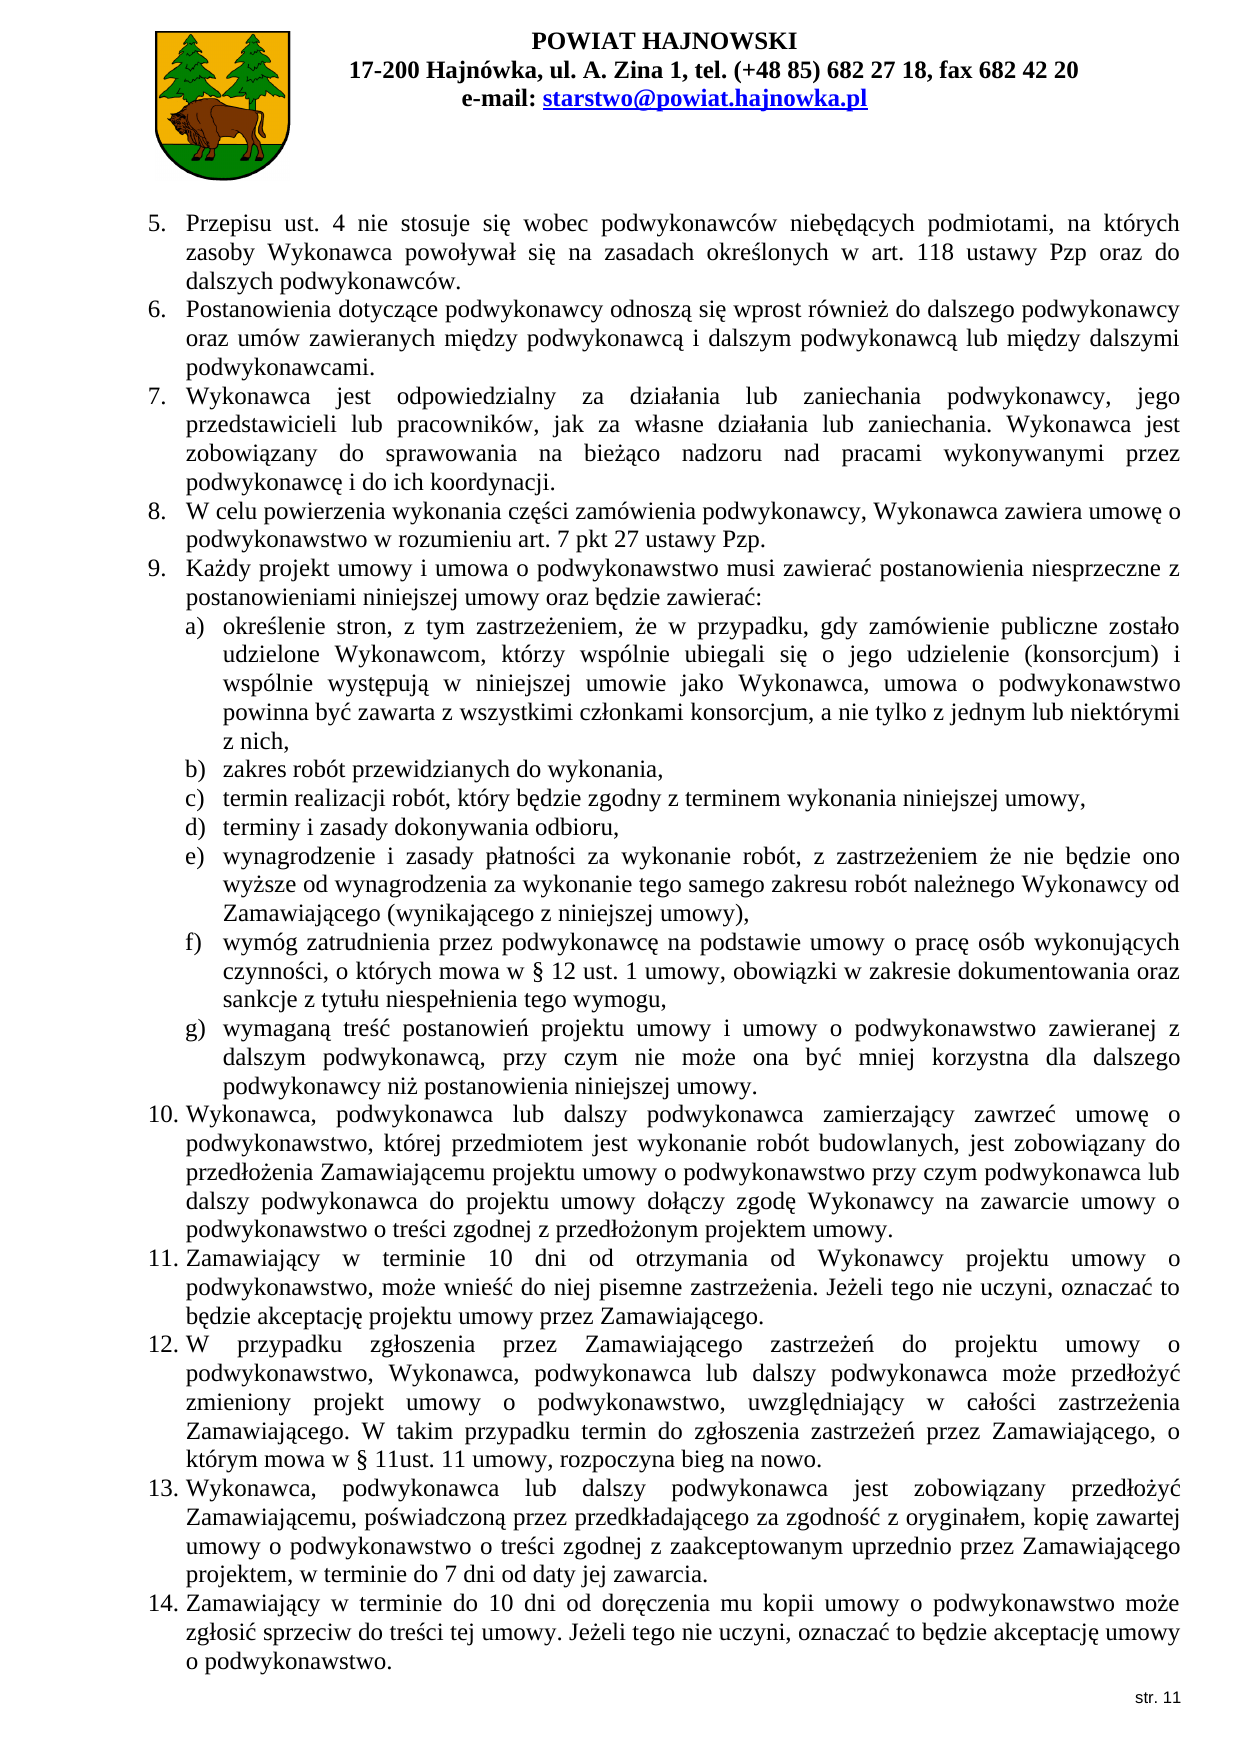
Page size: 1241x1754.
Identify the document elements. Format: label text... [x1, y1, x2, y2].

list Wykonawca jest odpowiedzialny za działania lub zaniechania podwykonawcy, jego przedstawicieli lub pracowników, jak za własne działania lub zaniechania. Wykonawca jest zobowiązany do sprawowania na bieżąco nadzoru nad pracami wykonywanymi przez podwykonawcę i do ich koordynacji. [148, 381, 1181, 496]
list wynagrodzenie i zasady płatności za wykonanie robót, z zastrzeżeniem że nie będzie ono wyższe od wynagrodzenia za wykonanie tego samego zakresu robót należnego Wykonawcy od Zamawiającego (wynikającego z niniejszej umowy), [185, 841, 1181, 927]
list Wykonawca, podwykonawca lub dalszy podwykonawca zamierzający zawrzeć umowę o podwykonawstwo, której przedmiotem jest wykonanie robót budowlanych, jest zobowiązany do przedłożenia Zamawiającemu projektu umowy o podwykonawstwo przy czym podwykonawca lub dalszy podwykonawca do projektu umowy dołączy zgodę Wykonawcy na zawarcie umowy o podwykonawstwo o treści zgodnej z przedłożonym projektem umowy. [148, 1099, 1181, 1243]
list wymóg zatrudnienia przez podwykonawcę na podstawie umowy o pracę osób wykonujących czynności, o których mowa w § 12 ust. 1 umowy, obowiązki w zakresie dokumentowania oraz sankcje z tytułu niespełnienia tego wymogu, [185, 927, 1181, 1013]
list wymaganą treść postanowień projektu umowy i umowy o podwykonawstwo zawieranej z dalszym podwykonawcą, przy czym nie może ona być mniej korzystna dla dalszego podwykonawcy niż postanowienia niniejszej umowy. [185, 1013, 1181, 1099]
list określenie stron, z tym zastrzeżeniem, że w przypadku, gdy zamówienie publiczne zostało udzielone Wykonawcom, którzy wspólnie ubiegali się o jego udzielenie (konsorcjum) i wspólnie występują w niniejszej umowie jako Wykonawca, umowa o podwykonawstwo powinna być zawarta z wszystkimi członkami konsorcjum, a nie tylko z jednym lub niektórymi z nich, [185, 611, 1181, 754]
list zakres robót przewidzianych do wykonania, [185, 754, 1181, 783]
list Wykonawca, podwykonawca lub dalszy podwykonawca jest zobowiązany przedłożyć Zamawiającemu, poświadczoną przez przedkładającego za zgodność z oryginałem, kopię zawartej umowy o podwykonawstwo o treści zgodnej z zaakceptowanym uprzednio przez Zamawiającego projektem, w terminie do 7 dni od daty jej zawarcia. [148, 1473, 1181, 1588]
list Zamawiający w terminie 10 dni od otrzymania od Wykonawcy projektu umowy o podwykonawstwo, może wnieść do niej pisemne zastrzeżenia. Jeżeli tego nie uczyni, oznaczać to będzie akceptację projektu umowy przez Zamawiającego. [148, 1243, 1181, 1329]
list terminy i zasady dokonywania odbioru, [185, 812, 1181, 841]
list W przypadku zgłoszenia przez Zamawiającego zastrzeżeń do projektu umowy o podwykonawstwo, Wykonawca, podwykonawca lub dalszy podwykonawca może przedłożyć zmieniony projekt umowy o podwykonawstwo, uwzględniający w całości zastrzeżenia Zamawiającego. W takim przypadku termin do zgłoszenia zastrzeżeń przez Zamawiającego, o którym mowa w § 11ust. 11 umowy, rozpoczyna bieg na nowo. [148, 1329, 1181, 1473]
list termin realizacji robót, który będzie zgodny z terminem wykonania niniejszej umowy, [185, 783, 1181, 812]
list Każdy projekt umowy i umowa o podwykonawstwo musi zawierać postanowienia niesprzeczne z postanowieniami niniejszej umowy oraz będzie zawierać: [148, 553, 1181, 611]
list Przepisu ust. 4 nie stosuje się wobec podwykonawców niebędących podmiotami, na których zasoby Wykonawca powoływał się na zasadach określonych w art. 118 ustawy Pzp oraz do dalszych podwykonawców. [148, 208, 1181, 294]
list Zamawiający w terminie do 10 dni od doręczenia mu kopii umowy o podwykonawstwo może zgłosić sprzeciw do treści tej umowy. Jeżeli tego nie uczyni, oznaczać to będzie akceptację umowy o podwykonawstwo. [148, 1588, 1181, 1674]
list Postanowienia dotyczące podwykonawcy odnoszą się wprost również do dalszego podwykonawcy oraz umów zawieranych między podwykonawcą i dalszym podwykonawcą lub między dalszymi podwykonawcami. [148, 294, 1181, 381]
list W celu powierzenia wykonania części zamówienia podwykonawcy, Wykonawca zawiera umowę o podwykonawstwo w rozumieniu art. 7 pkt 27 ustawy Pzp. [148, 496, 1181, 553]
